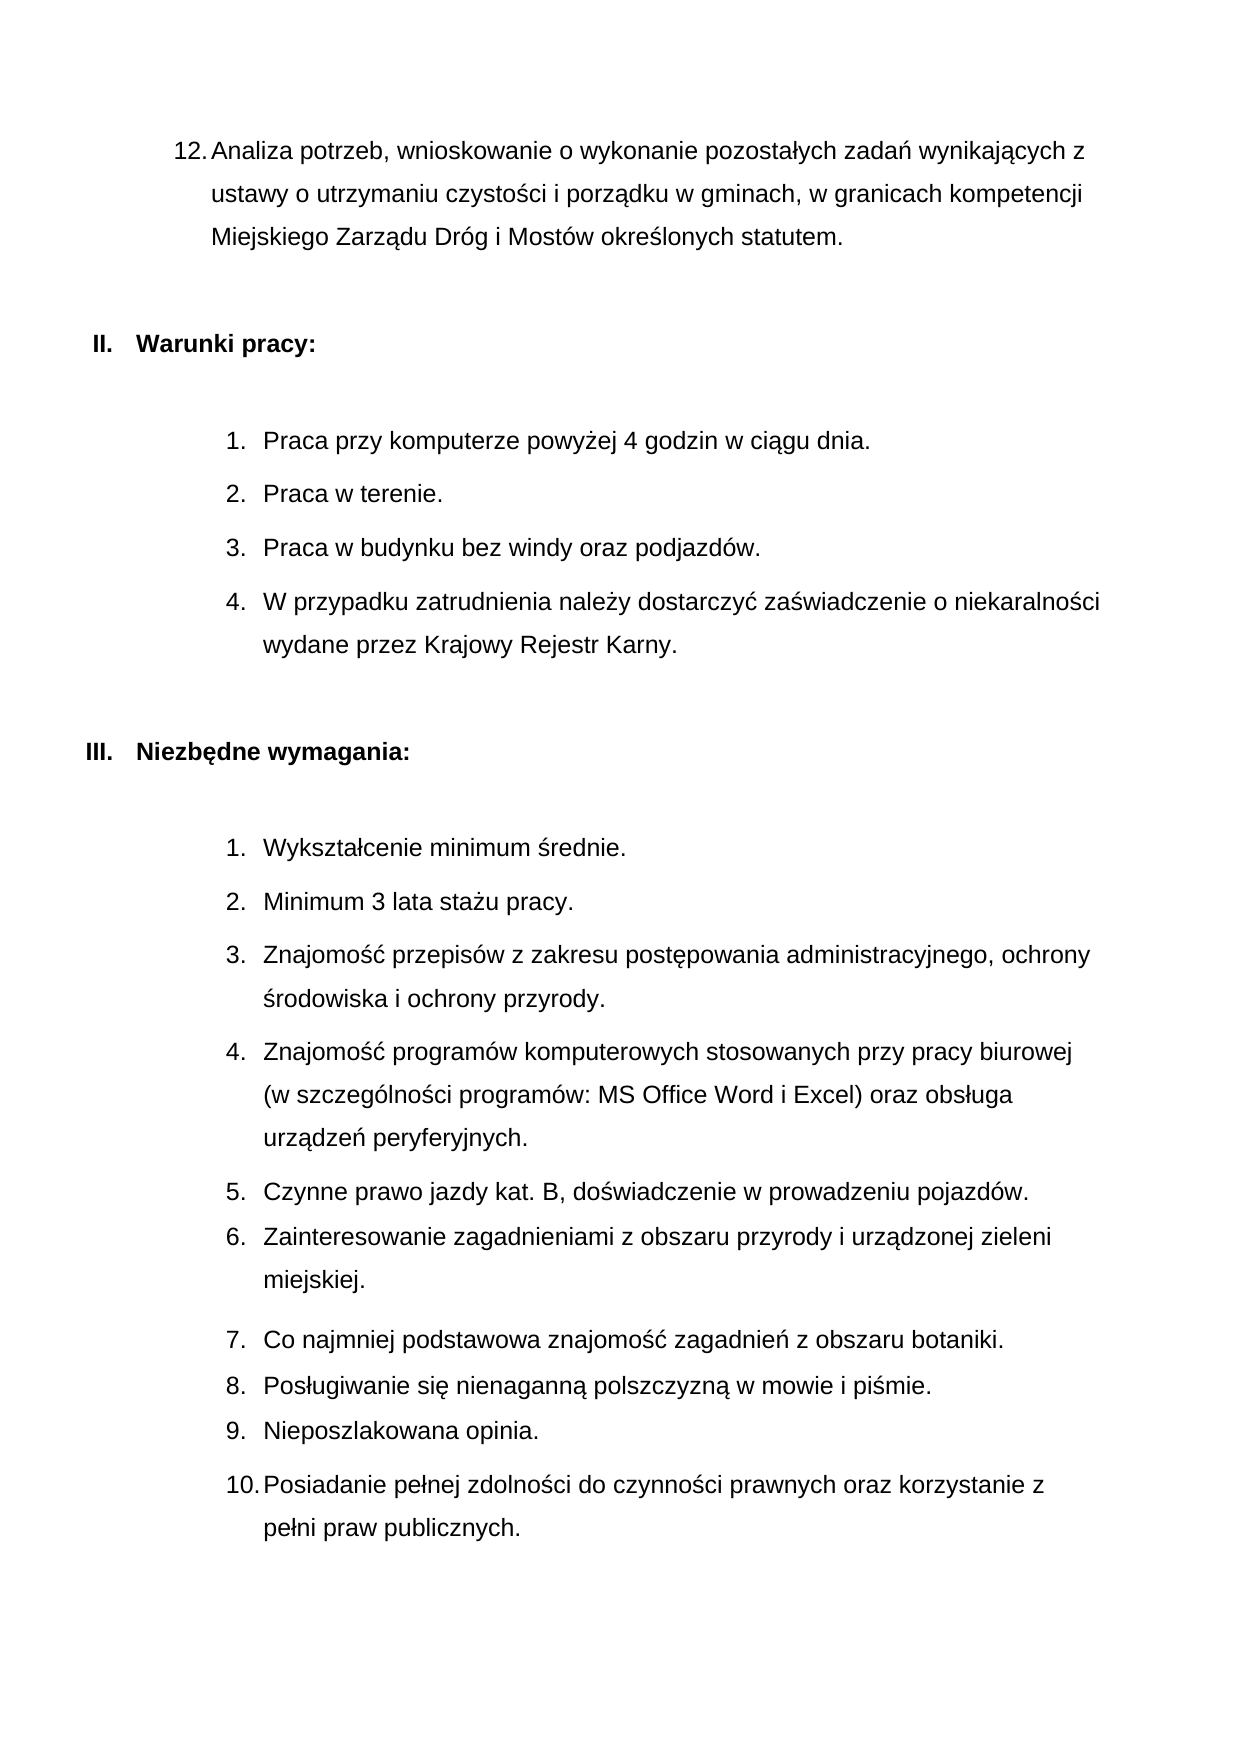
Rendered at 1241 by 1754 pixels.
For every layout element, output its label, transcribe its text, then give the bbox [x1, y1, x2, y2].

list Praca w terenie. [226, 479, 1104, 508]
list Niezbędne wymagania: [113, 737, 1104, 765]
list Warunki pracy: [113, 329, 1104, 358]
list W przypadku zatrudnienia należy dostarczyć zaświadczenie o niekaralności wydane przez Krajowy Rejestr Karny. [226, 586, 1104, 658]
list Posiadanie pełnej zdolności do czynności prawnych oraz korzystanie z pełni praw publicznych. [226, 1469, 1104, 1541]
list Nieposzlakowana opinia. [226, 1416, 1104, 1445]
list Posługiwanie się nienaganną polszczyzną w mowie i piśmie. [226, 1371, 1104, 1399]
list Zainteresowanie zagadnieniami z obszaru przyrody i urządzonej zieleni miejskiej. [226, 1222, 1104, 1294]
list Praca w budynku bez windy oraz podjazdów. [226, 533, 1104, 562]
list Co najmniej podstawowa znajomość zagadnień z obszaru botaniki. [226, 1325, 1104, 1354]
list Minimum 3 lata stażu pracy. [226, 887, 1104, 916]
list Czynne prawo jazdy kat. B, doświadczenie w prowadzeniu pojazdów. [226, 1177, 1104, 1206]
list Znajomość przepisów z zakresu postępowania administracyjnego, ochrony środowiska i ochrony przyrody. [226, 940, 1104, 1012]
list Wykształcenie minimum średnie. [226, 833, 1104, 862]
list Znajomość programów komputerowych stosowanych przy pracy biurowej (w szczególności programów: MS Office Word i Excel) oraz obsługa urządzeń peryferyjnych. [226, 1037, 1104, 1152]
list Praca przy komputerze powyżej 4 godzin w ciągu dnia. [226, 426, 1104, 454]
list Analiza potrzeb, wnioskowanie o wykonanie pozostałych zadań wynikających z ustawy o utrzymaniu czystości i porządku w gminach, w granicach kompetencji Miejskiego Zarządu Dróg i Mostów określonych statutem. [173, 136, 1104, 251]
